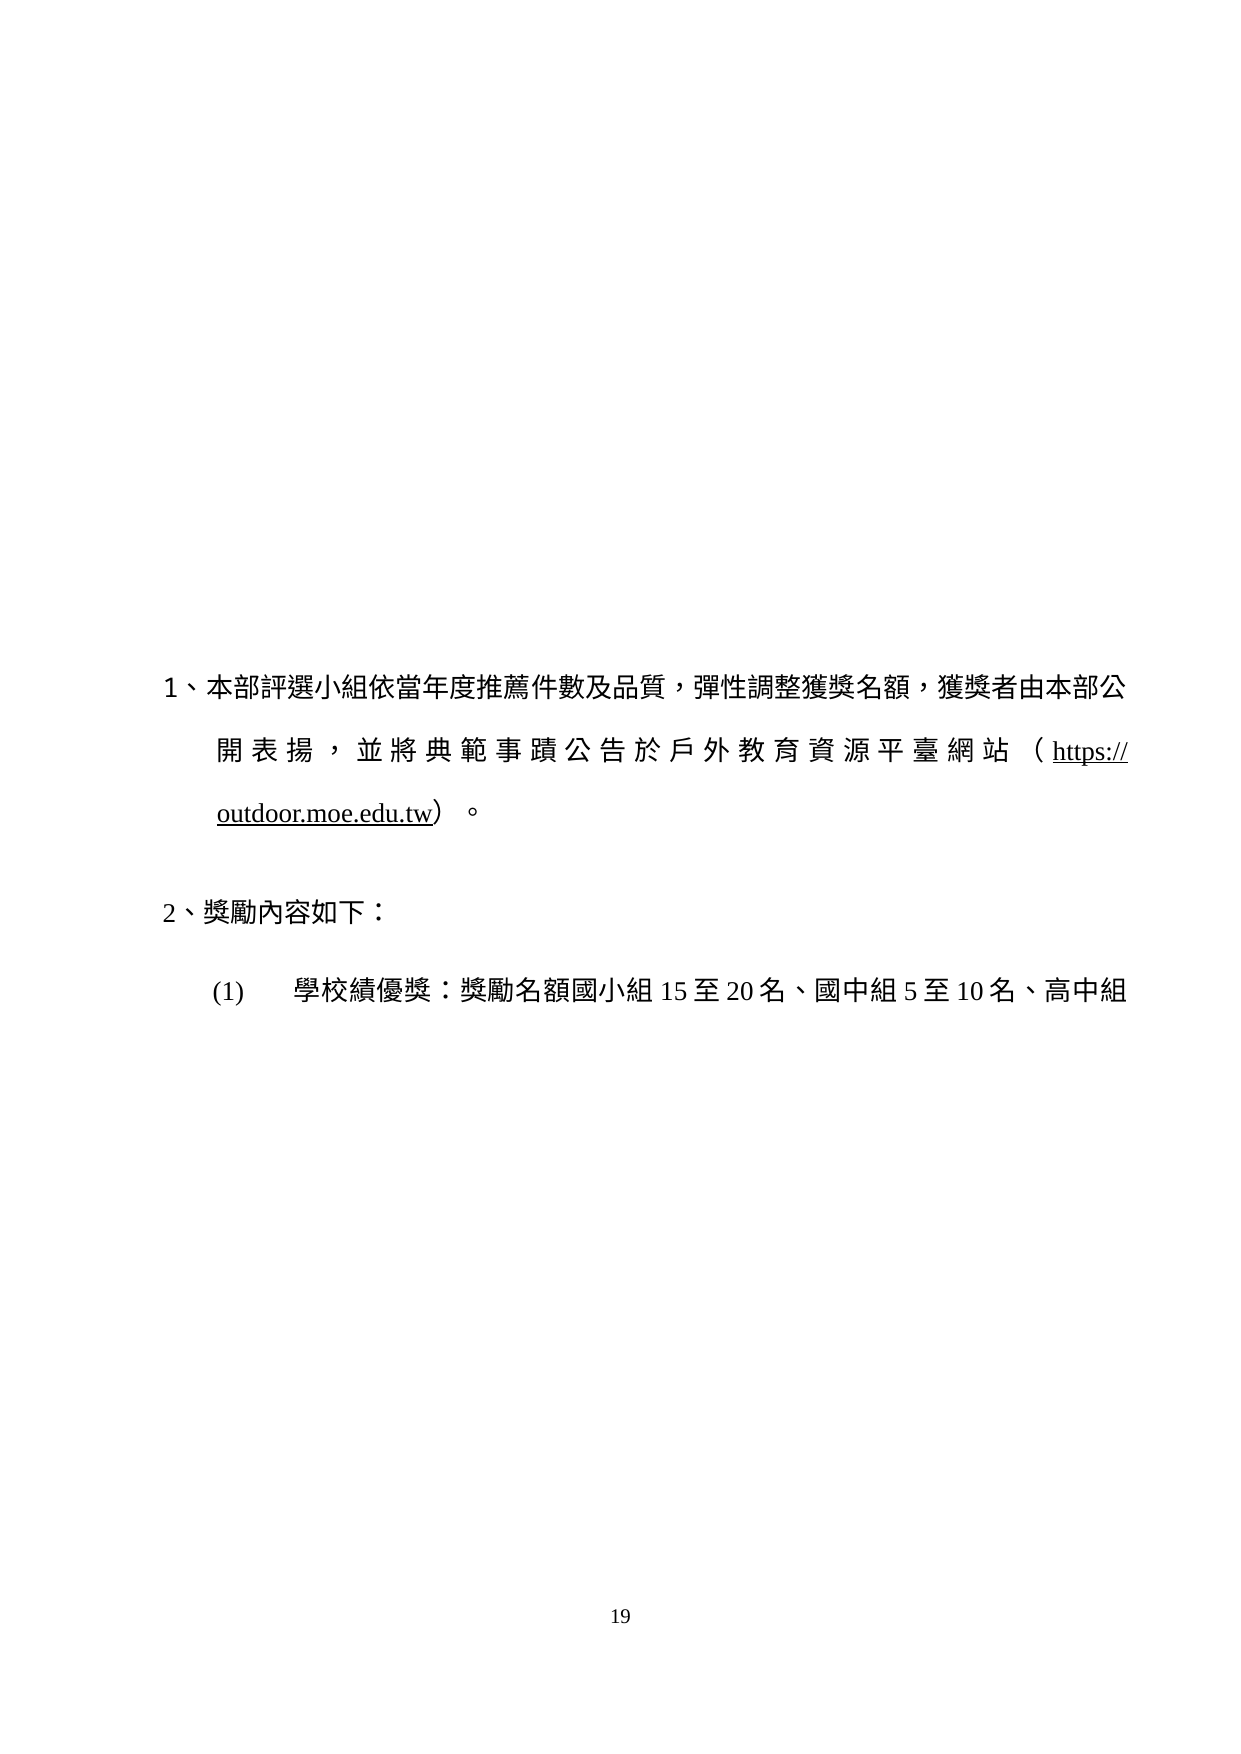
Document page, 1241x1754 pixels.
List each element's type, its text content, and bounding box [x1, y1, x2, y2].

list 學校績優獎：獎勵名額國小組15至20名、國中組5至10名、高中組 [212, 969, 1128, 1008]
list 本部評選小組依當年度推薦件數及品質，彈性調整獲獎名額，獲獎者由本部公開表揚，並將典範事蹟公告於戶外教育資源平臺網站（https://outdoor.moe.edu.tw）。 [162, 644, 1128, 831]
list 獎勵內容如下： [162, 869, 1128, 931]
